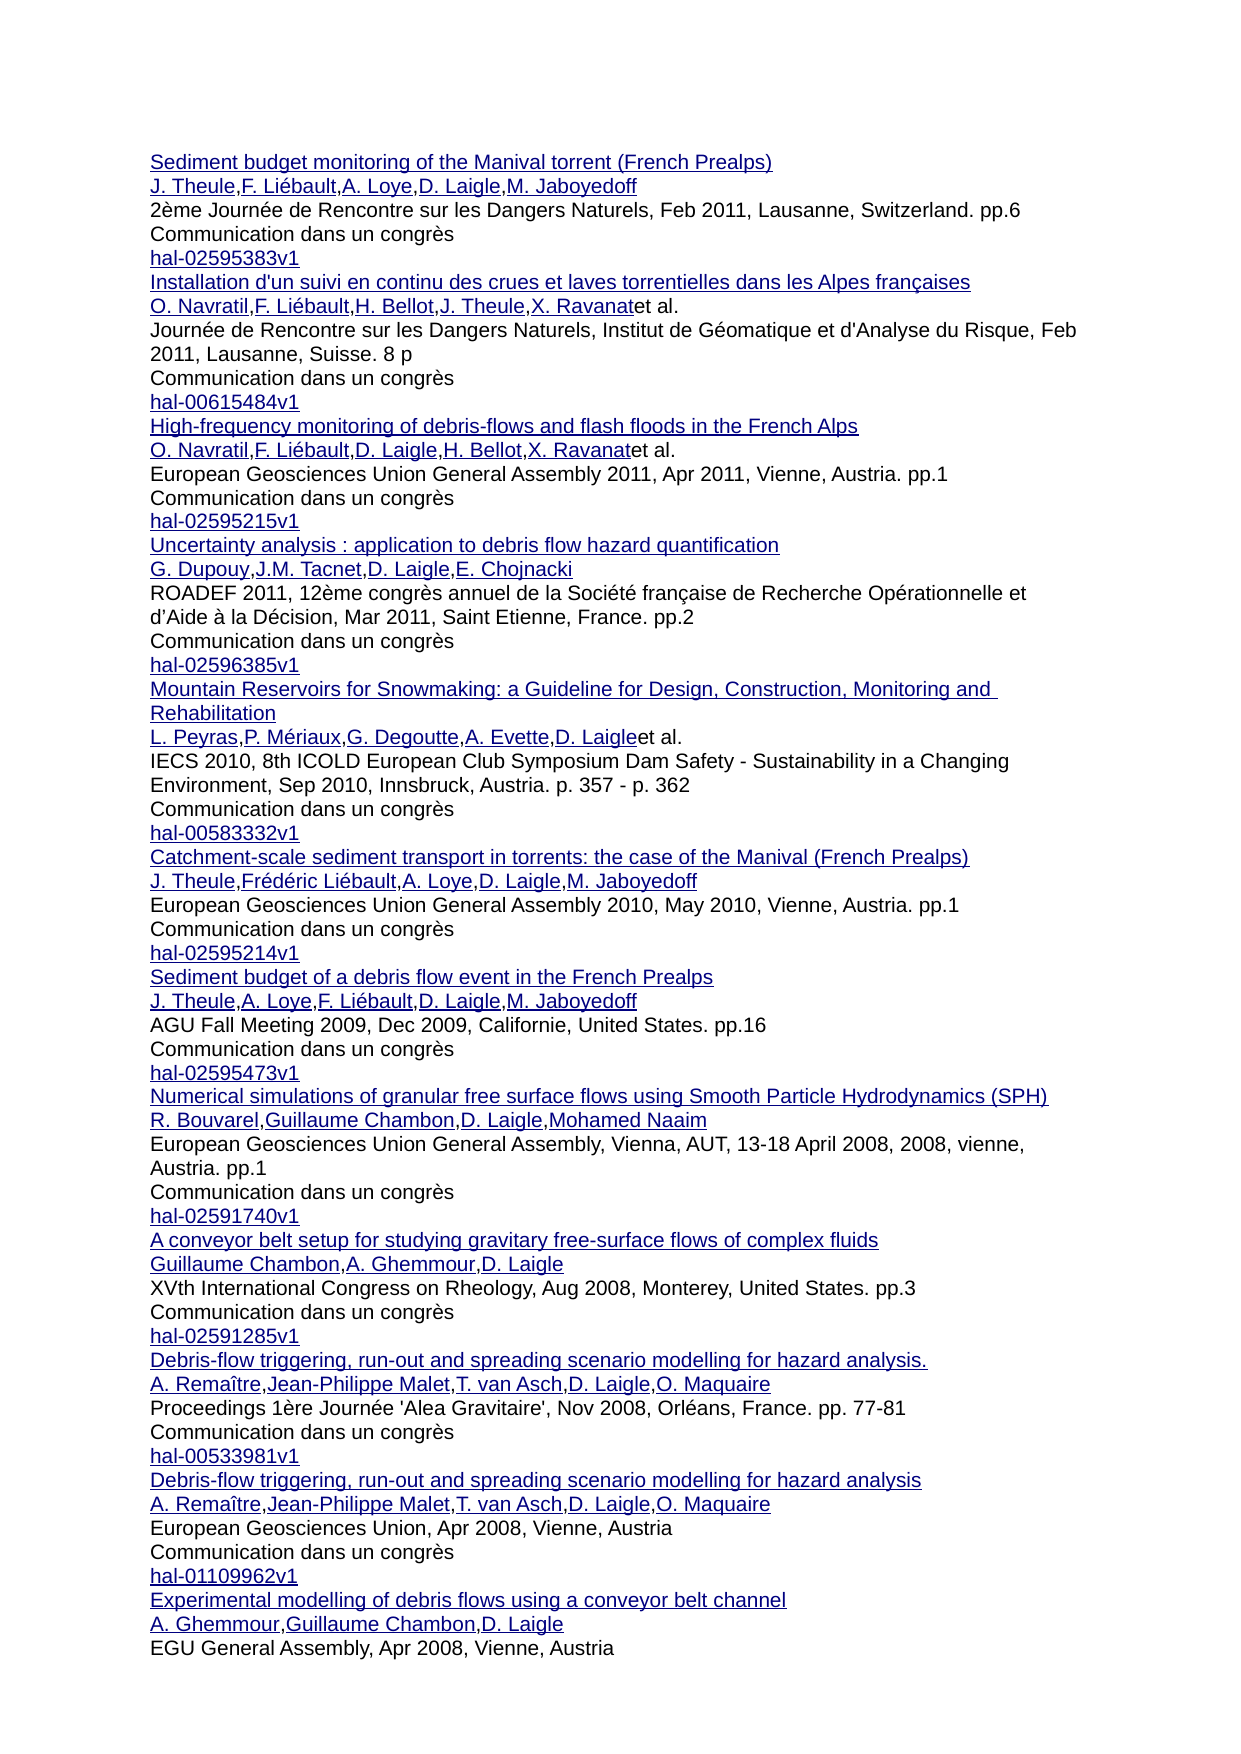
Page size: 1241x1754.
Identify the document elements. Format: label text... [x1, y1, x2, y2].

table_cell Catchment-scale sediment transport in torrents: the case of the Manival (French Prealps) J. Theule,Frédéric Liébault,A. Loye,D. Laigle,M. Jaboyedoff European Geosciences Union General Assembly 2010, May 2010, Vienne, Austria. pp.1 Communication dans un congrès hal-02595214v1 [150, 845, 1090, 964]
table_cell Experimental modelling of debris flows using a conveyor belt channel A. Ghemmour,Guillaume Chambon,D. Laigle EGU General Assembly, Apr 2008, Vienne, Austria [150, 1588, 1090, 1659]
table_cell Uncertainty analysis : application to debris flow hazard quantification G. Dupouy,J.M. Tacnet,D. Laigle,E. Chojnacki ROADEF 2011, 12ème congrès annuel de la Société française de Recherche Opérationnelle et d’Aide à la Décision, Mar 2011, Saint Etienne, France. pp.2 Communication dans un congrès hal-02596385v1 [150, 533, 1090, 677]
table_cell Debris-flow triggering, run-out and spreading scenario modelling for hazard analysis A. Remaître,Jean-Philippe Malet,T. van Asch,D. Laigle,O. Maquaire European Geosciences Union, Apr 2008, Vienne, Austria Communication dans un congrès hal-01109962v1 [150, 1468, 1090, 1587]
table_cell High-frequency monitoring of debris-flows and flash floods in the French Alps O. Navratil,F. Liébault,D. Laigle,H. Bellot,X. Ravanatet al. European Geosciences Union General Assembly 2011, Apr 2011, Vienne, Austria. pp.1 Communication dans un congrès hal-02595215v1 [150, 414, 1090, 533]
table_cell Sediment budget monitoring of the Manival torrent (French Prealps) J. Theule,F. Liébault,A. Loye,D. Laigle,M. Jaboyedoff 2ème Journée de Rencontre sur les Dangers Naturels, Feb 2011, Lausanne, Switzerland. pp.6 Communication dans un congrès hal-02595383v1 [150, 150, 1090, 270]
table_cell A conveyor belt setup for studying gravitary free-surface flows of complex fluids Guillaume Chambon,A. Ghemmour,D. Laigle XVth International Congress on Rheology, Aug 2008, Monterey, United States. pp.3 Communication dans un congrès hal-02591285v1 [150, 1228, 1090, 1348]
table_cell Installation d'un suivi en continu des crues et laves torrentielles dans les Alpes françaises O. Navratil,F. Liébault,H. Bellot,J. Theule,X. Ravanatet al. Journée de Rencontre sur les Dangers Naturels, Institut de Géomatique et d'Analyse du Risque, Feb 2011, Lausanne, Suisse. 8 p Communication dans un congrès hal-00615484v1 [150, 270, 1090, 413]
table_cell Debris-flow triggering, run-out and spreading scenario modelling for hazard analysis. A. Remaître,Jean-Philippe Malet,T. van Asch,D. Laigle,O. Maquaire Proceedings 1ère Journée 'Alea Gravitaire', Nov 2008, Orléans, France. pp. 77-81 Communication dans un congrès hal-00533981v1 [150, 1348, 1090, 1468]
table_cell Numerical simulations of granular free surface flows using Smooth Particle Hydrodynamics (SPH) R. Bouvarel,Guillaume Chambon,D. Laigle,Mohamed Naaim European Geosciences Union General Assembly, Vienna, AUT, 13-18 April 2008, 2008, vienne, Austria. pp.1 Communication dans un congrès hal-02591740v1 [150, 1084, 1090, 1228]
table_cell Mountain Reservoirs for Snowmaking: a Guideline for Design, Construction, Monitoring and Rehabilitation L. Peyras,P. Mériaux,G. Degoutte,A. Evette,D. Laigleet al. IECS 2010, 8th ICOLD European Club Symposium Dam Safety - Sustainability in a Changing Environment, Sep 2010, Innsbruck, Austria. p. 357 - p. 362 Communication dans un congrès hal-00583332v1 [150, 677, 1090, 845]
table_cell Sediment budget of a debris flow event in the French Prealps J. Theule,A. Loye,F. Liébault,D. Laigle,M. Jaboyedoff AGU Fall Meeting 2009, Dec 2009, Californie, United States. pp.16 Communication dans un congrès hal-02595473v1 [150, 965, 1090, 1084]
